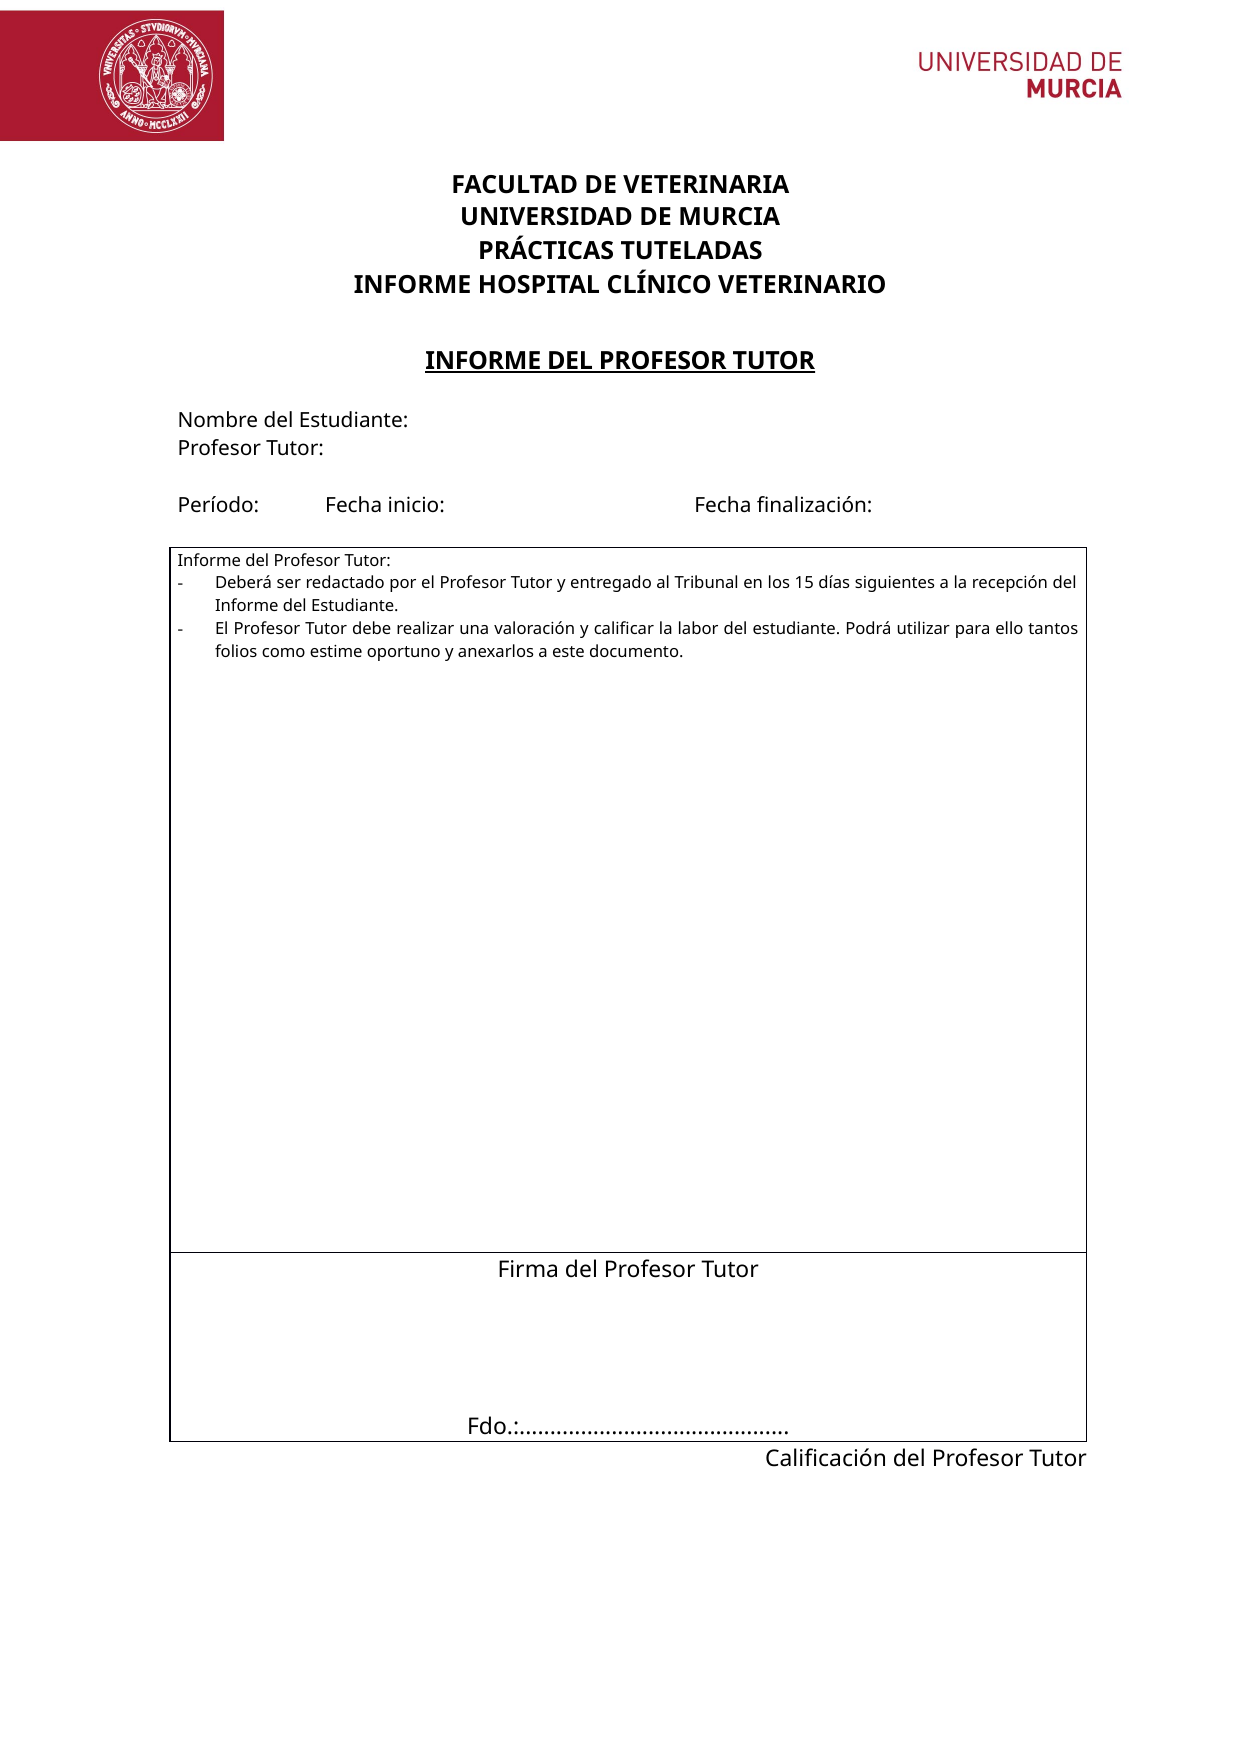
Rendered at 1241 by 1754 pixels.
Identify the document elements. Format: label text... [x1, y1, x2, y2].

table_cell [1087, 1252, 1100, 1441]
text Período: Fecha inicio: Fecha finalización: [177, 490, 1063, 519]
table_cell Firma del Profesor Tutor Fdo.:............................................ [171, 1253, 1086, 1441]
table_header [1087, 547, 1100, 1252]
subtitle INFORME DEL PROFESOR TUTOR [177, 343, 1063, 377]
table_header Informe del Profesor Tutor: Deberá ser redactado por el Profesor Tutor y entregado al Tribunal en los 15 días siguientes a la recepción del Informe del Estudiante. El Profesor Tutor debe realizar una valoración y calificar la labor del estudiante. Podrá utilizar para ello tantos folios como estime oportuno y anexarlos a este documento. [171, 548, 1086, 1252]
text Profesor Tutor: [177, 433, 1063, 462]
picture [0, 0, 1241, 152]
text Nombre del Estudiante: [177, 405, 1063, 433]
table_cell Calificación del Profesor Tutor [170, 1441, 1100, 1473]
